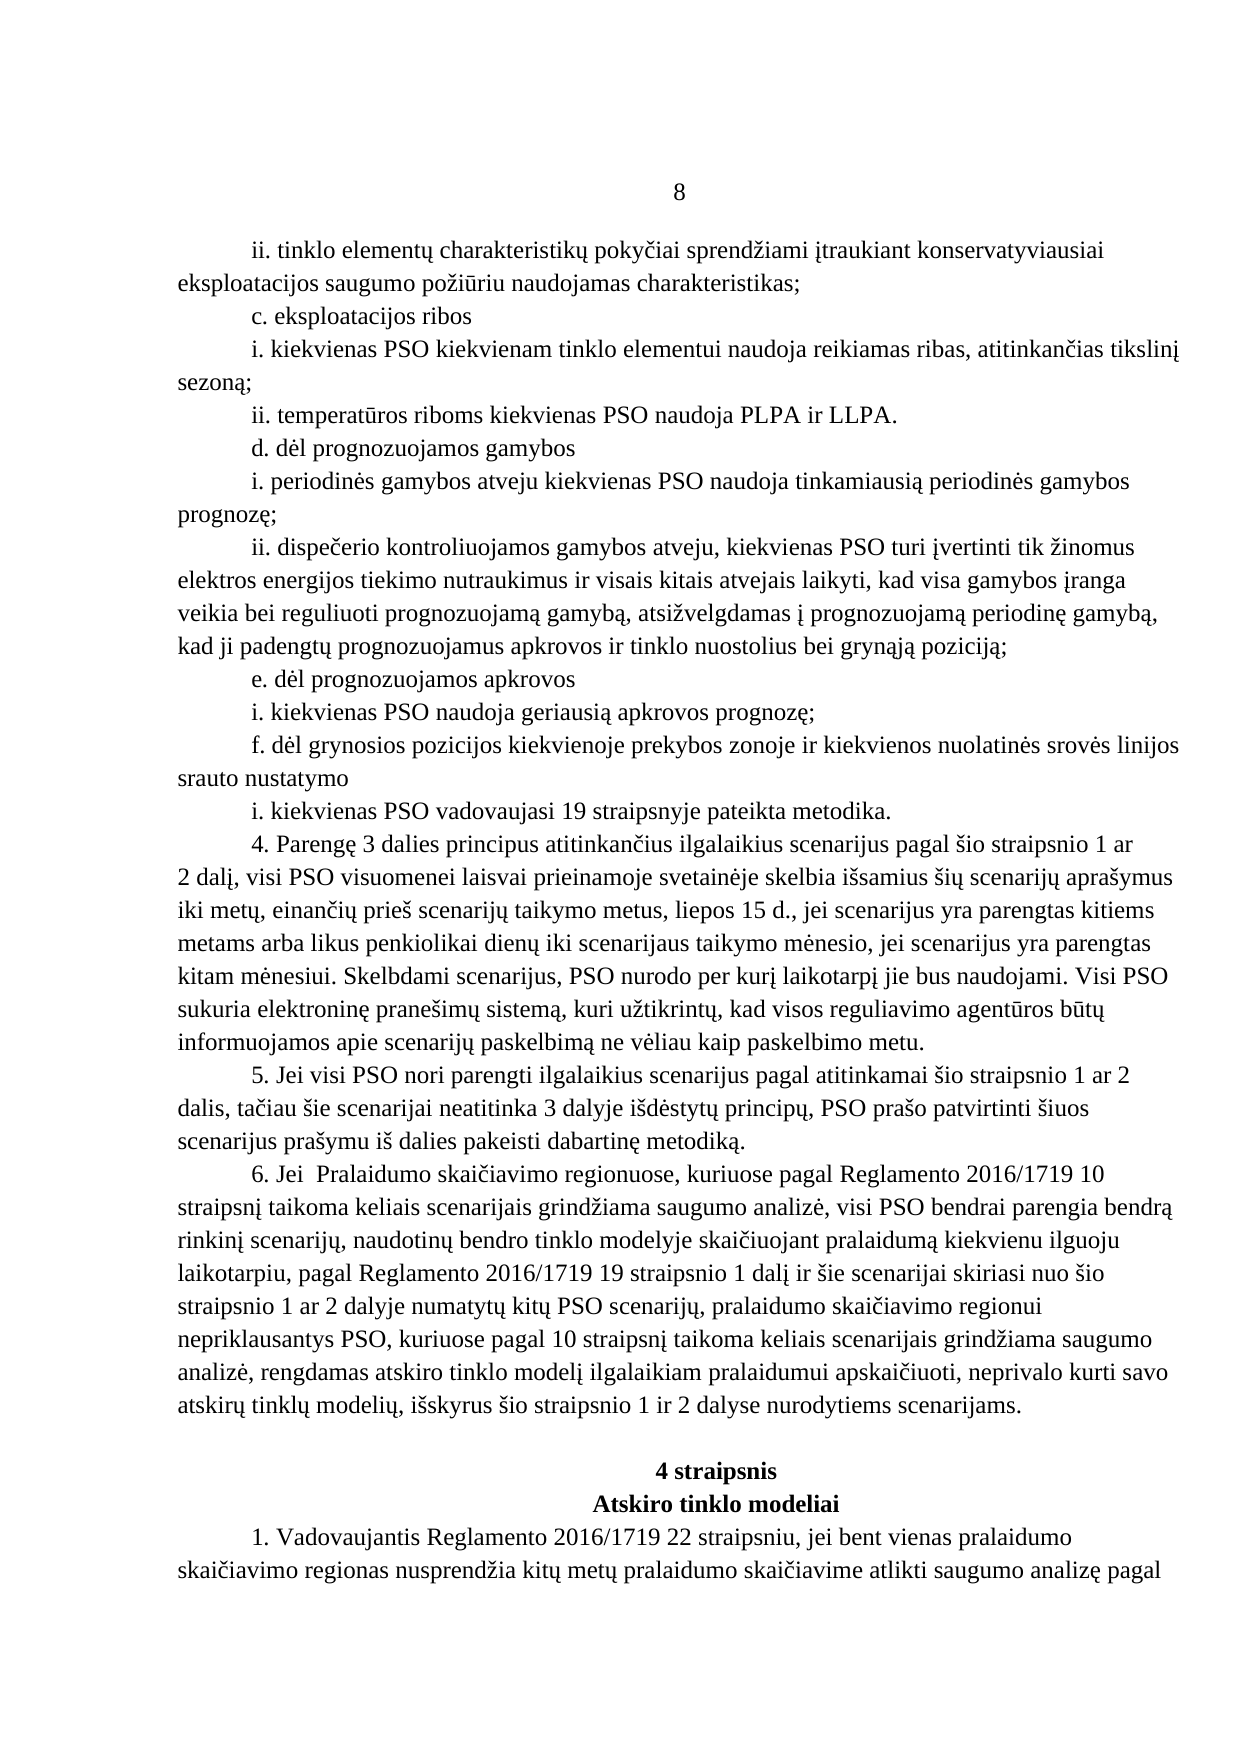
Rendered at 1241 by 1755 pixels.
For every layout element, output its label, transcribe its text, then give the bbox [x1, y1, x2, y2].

text 6. Jei Pralaidumo skaičiavimo regionuose, kuriuose pagal Reglamento 2016/1719 10 straipsnį taikoma keliais scenarijais grindžiama saugumo analizė, visi PSO bendrai parengia bendrą rinkinį scenarijų, naudotinų bendro tinklo modelyje skaičiuojant pralaidumą kiekvienu ilguoju laikotarpiu, pagal Reglamento 2016/1719 19 straipsnio 1 dalį ir šie scenarijai skiriasi nuo šio straipsnio 1 ar 2 dalyje numatytų kitų PSO scenarijų, pralaidumo skaičiavimo regionui nepriklausantys PSO, kuriuose pagal 10 straipsnį taikoma keliais scenarijais grindžiama saugumo analizė, rengdamas atskiro tinklo modelį ilgalaikiam pralaidumui apskaičiuoti, neprivalo kurti savo atskirų tinklų modelių, išskyrus šio straipsnio 1 ir 2 dalyse nurodytiems scenarijams. [177, 1159, 1181, 1419]
text ii. tinklo elementų charakteristikų pokyčiai sprendžiami įtraukiant konservatyviausiai eksploatacijos saugumo požiūriu naudojamas charakteristikas; [177, 235, 1181, 296]
text i. kiekvienas PSO vadovaujasi 19 straipsnyje pateikta metodika. [177, 796, 1181, 825]
text i. periodinės gamybos atveju kiekvienas PSO naudoja tinkamiausią periodinės gamybos prognozę; [177, 466, 1181, 528]
text f. dėl grynosios pozicijos kiekvienoje prekybos zonoje ir kiekvienos nuolatinės srovės linijos srauto nustatymo [177, 730, 1181, 792]
text Atskiro tinklo modeliai [177, 1489, 1181, 1518]
text ii. dispečerio kontroliuojamos gamybos atveju, kiekvienas PSO turi įvertinti tik žinomus elektros energijos tiekimo nutraukimus ir visais kitais atvejais laikyti, kad visa gamybos įranga veikia bei reguliuoti prognozuojamą gamybą, atsižvelgdamas į prognozuojamą periodinę gamybą, kad ji padengtų prognozuojamus apkrovos ir tinklo nuostolius bei grynąją poziciją; [177, 532, 1181, 660]
text c. eksploatacijos ribos [177, 301, 1181, 329]
text 5. Jei visi PSO nori parengti ilgalaikius scenarijus pagal atitinkamai šio straipsnio 1 ar 2 dalis, tačiau šie scenarijai neatitinka 3 dalyje išdėstytų principų, PSO prašo patvirtinti šiuos scenarijus prašymu iš dalies pakeisti dabartinę metodiką. [177, 1060, 1181, 1155]
text i. kiekvienas PSO naudoja geriausią apkrovos prognozę; [177, 697, 1181, 726]
text 4 straipsnis [177, 1456, 1181, 1485]
text 4. Parengę 3 dalies principus atitinkančius ilgalaikius scenarijus pagal šio straipsnio 1 ar 2 dalį, visi PSO visuomenei laisvai prieinamoje svetainėje skelbia išsamius šių scenarijų aprašymus iki metų, einančių prieš scenarijų taikymo metus, liepos 15 d., jei scenarijus yra parengtas kitiems metams arba likus penkiolikai dienų iki scenarijaus taikymo mėnesio, jei scenarijus yra parengtas kitam mėnesiui. Skelbdami scenarijus, PSO nurodo per kurį laikotarpį jie bus naudojami. Visi PSO sukuria elektroninę pranešimų sistemą, kuri užtikrintų, kad visos reguliavimo agentūros būtų informuojamos apie scenarijų paskelbimą ne vėliau kaip paskelbimo metu. [177, 829, 1181, 1056]
text d. dėl prognozuojamos gamybos [177, 433, 1181, 462]
text i. kiekvienas PSO kiekvienam tinklo elementui naudoja reikiamas ribas, atitinkančias tikslinį sezoną; [177, 334, 1181, 396]
text ii. temperatūros riboms kiekvienas PSO naudoja PLPA ir LLPA. [177, 400, 1181, 428]
text 1. Vadovaujantis Reglamento 2016/1719 22 straipsniu, jei bent vienas pralaidumo skaičiavimo regionas nusprendžia kitų metų pralaidumo skaičiavime atlikti saugumo analizę pagal [177, 1522, 1181, 1584]
text e. dėl prognozuojamos apkrovos [177, 664, 1181, 693]
